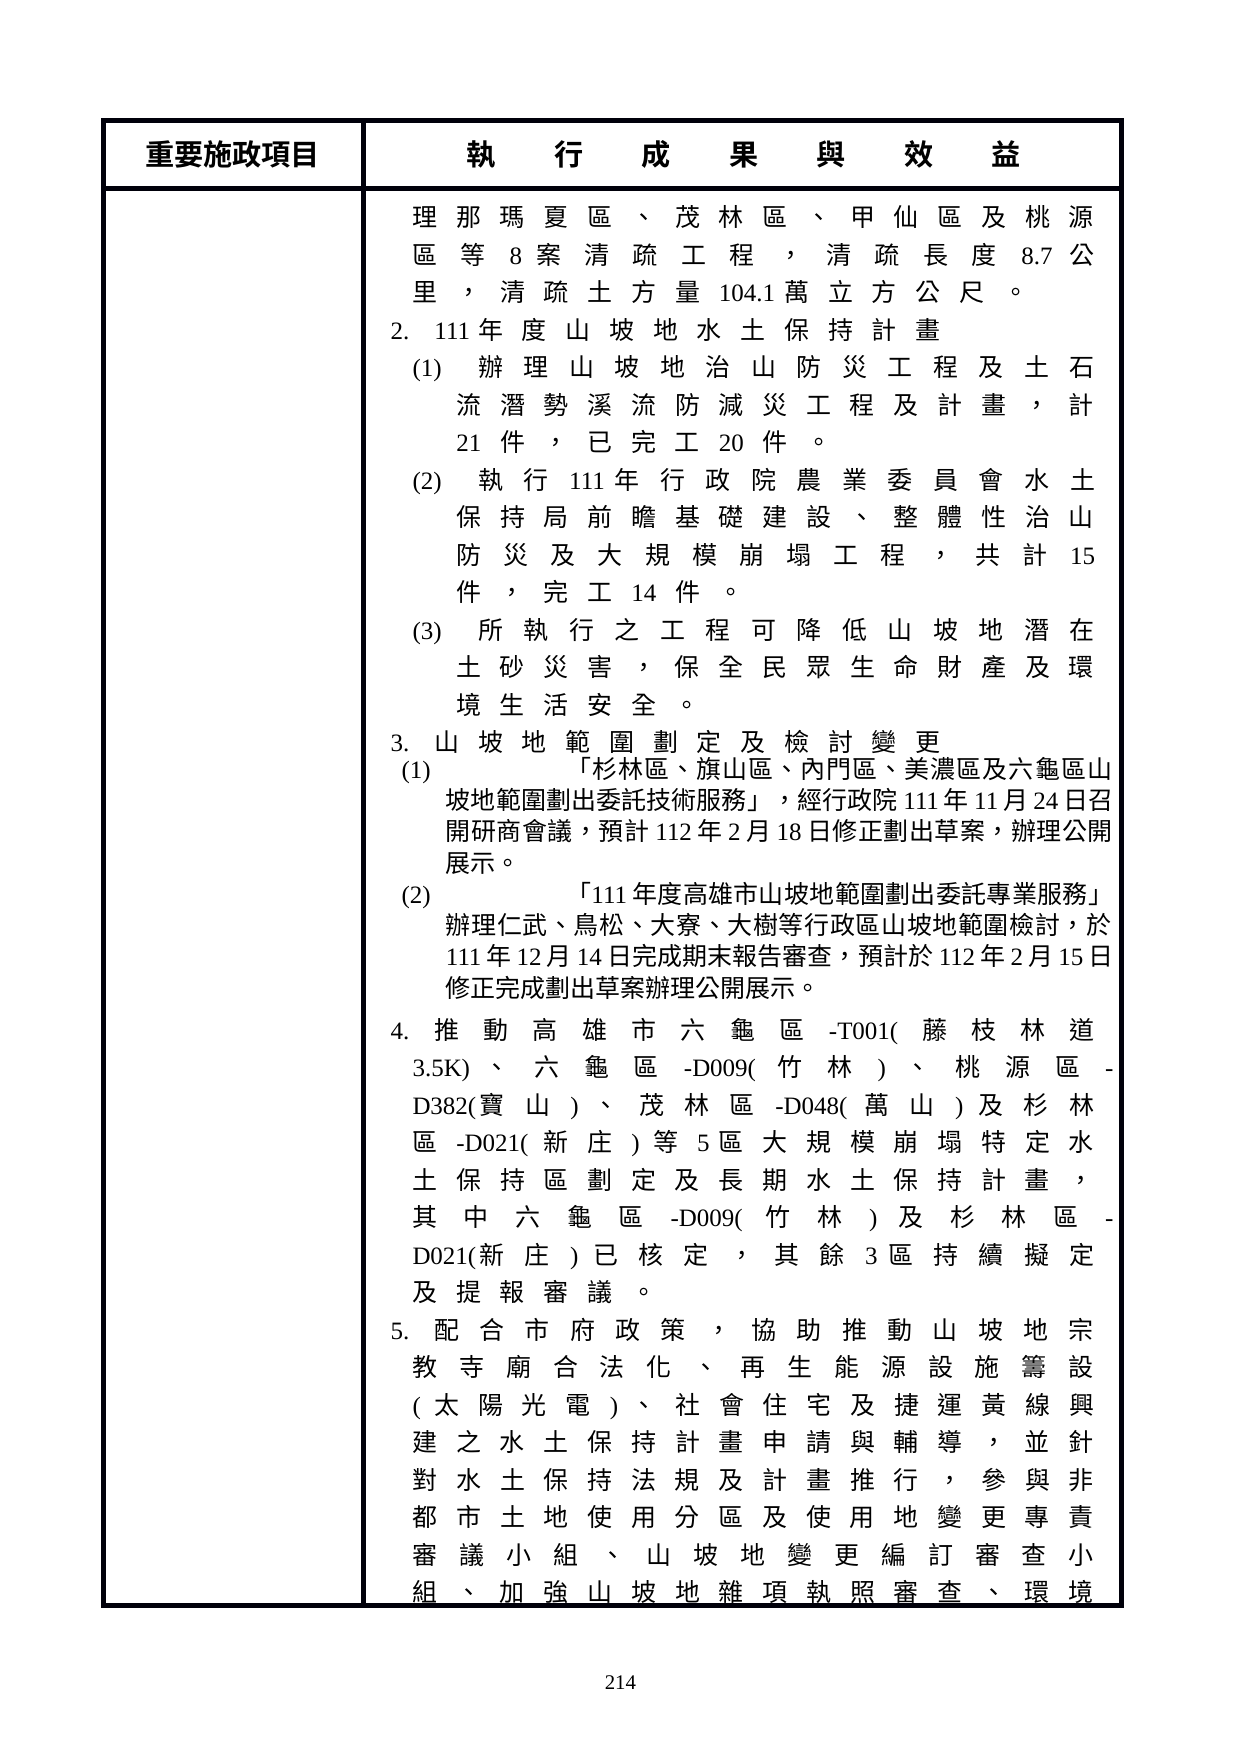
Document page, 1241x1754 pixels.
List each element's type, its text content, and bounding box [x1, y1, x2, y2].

table_cell [106, 191, 361, 1603]
table_header 執 行 成 果 與 效 益 [366, 123, 1119, 186]
table_header 重要施政項目 [106, 123, 361, 186]
table_cell 1.簡化公文管理流程，提升公文時效，全年總收文計7萬5,094，發文計 4萬4,222 件，公文歸檔計10萬9,426件（含存查）。 2.為提升公文處理品質，辦理公文講習 2 梯次，並舉辦公文檢查，共檢查984 件。 3.全年重要政令宣導共132件。 1.加強列管案件處理，全年專案管制案件計有： (1)市長信箱：1,504案。 (2)局處長電子信箱案件：215 案。 (3)人民陳情案：1萬3,180 案。 (4)市容查報案： 282 案。 2.管考施政計畫府管工程共計12案，每月準時彙整、提報工程進度管制表，以確實掌握各案辦理情形並適時解決相關問題。 1.依據「政府採購法」開標（含2次及以上招標）734件、議價（含評選及變更設計）226件、比價（公開取得）48件，共計1,008次。 2.為加強車輛與油料之調派及管理，依規定建立公務車輛採加油卡加油等方案，有效節約能源及撙節公務預算。 3.強力宣導並實施節能減碳各類措施，完成辦公室內外省電燈具之更換，確實達到省電、省水及省油之節能減碳效應。 4.優先採購符合節能標章、環保標章等設備，達成率100%。 愛河支流寶珠溝排水氨氮削減規劃設計及監造計畫 總經費995萬元，本案辦理規劃及基本設計、細部設計作業期程約8個月，工程施工15個月(含3個月試運轉)，已完成基本設計核定，將待現況寶珠溝截流工程效益，視需求啟動工程。 愛河沿線污水截流系統污水管線檢視及整建計畫(二期) 總經費2億608萬，於111年8月竣工，翻修2482.61公尺。 高雄市後勁溪(惠豐橋至興中制水閘門段)水質改善-青埔溝水質淨化現地處理工程 總經費2億2,319萬元，於108年8月完成試運轉，水質檢測結果均符合契約要求，109年2月20日正式進入3年成效評估，預計112年2月完成，後續由本局操作管理。 促進民間參與高雄市鳳山溪污水處理廠放流水回收再利用示範案之興建、移轉、營運（BTO）計畫建設服務費 111年營運服務費編例1億665萬元，目前處理效能穩定。 高雄市楠梓區污水下水道系統BOT案委託民間建設營運服務費 111年營運服務費編列6億6,654萬元，現展開32年營運期間，目前處理效能穩定，符合放流水標準。 楠梓污水下水道系統BOT案專案管理服務技術案(第五期) 111年營運服務費編列1,000萬元，本計畫係配合楠梓BOT案委託專案管理顧問，持續督導民間機構履約執行。 高雄污水區第六期實施計畫 總經費69億8402.4萬元，完成污水管線埋設926公里，用戶接管戶數37萬9,322戶。 臨海污水區第三期實施計畫 總經費63億7,910萬元，完成污水管線埋設63公里940公尺。 楠梓污水區(蚵仔寮、大社、仁武、及鳳山厝區域)第一期實施計畫總經費8億6592萬元，完成污水管線埋設25公里010公尺，用戶接管戶數1,203戶。 鳳山溪污水區第五期實施計畫 總經費30億9,504萬元，完成污水管線埋設304公里510公尺，用戶接管戶數104,468戶。 旗美污水區第三期實施計畫 總經費3億9,357萬元，完成污水管線埋設75公里480公尺，用戶接管戶數4,533戶。 岡山橋頭污水區第二期實施計畫 總經費22億9,484萬元，完成污水管線埋設120公里760公尺，用戶接管戶數15,236戶。 大樹污水區第三期實施計畫 總經費6億7,499萬元，完成污水管線埋設24公里300公尺，用戶接管戶數3,399戶。 高雄市楠梓污水下水道系統BOT案 總經費35億5,700萬元，完成污水管線埋設186公里270公尺，用戶接管戶數48,963戶。 前鎮漁港下水道系統整建統包工程 總經費14億3,500萬元，完成排水側溝7,890公尺、箱涵1,563公尺、管函1,008公尺、污水工作井107處、污水管線推進5,640公尺、污水聯通管4,201公尺。預計112年6月完工。 輔導建築物地下層既有化糞池廢除或改設為污水坑補助計畫 111年編列2,500千元(含委託技師公會評估審查及勘查費用1,000千元)，111年第一階段現場勘查78件(累計1,975件) ，第二階段資格圖說審查申請34件(累計181件) ，第三階段書面審查及完工29件(累計101件)，111年度補助案件共373.6萬元(累計1100.2萬元)。 中區污水處理廠功能提升及設施改善計畫 總經費10億9,841萬元，採分年辦理中區廠設備汰換，111年完成設備汰換旗津抽站電力改善、進水馬達1組更換、放流馬達1組更換及前處理洗砂機4組更新。 民間參與高雄市臨海污水處理廠暨放流水回收再利用BTO計畫(辦理再生水廠及輸水管線、取水管線、專案管理費等) 總經費45億5,200萬元整，第一期建設污水廠日處理量為5.5萬噸，可產生3.3萬噸再生水，已於110年12月正式營運供應再生水予臨海工業區內中鋼、中油、李長榮化工、李長榮科技及中石化等5家，為地區水資源再挹注每日3.3萬噸之活水，並榮獲111年國家永續發展獎獎項。 高雄市鳳山水資源中心專用下水道系統遠端水質監測系統及廠內增置異常水入流處理設施。 總經費1億530萬元，於111年8月完工。 內政部營建署補助辦理北高雄再生水計畫 已辦理橋頭及楠梓再生水案規劃，勞務規劃費約1617萬元，111年預算232萬元，採促參BTO案辦理，橋頭再生水案已完成可行性評估及先期規劃，並於111年10月完成招商進入興建期，興建費用約43億元(將於完工後分年支付)，預計115年供應每日3萬噸再生水給台積電公司；楠梓再生水案尚在辦理可行性評估中。 為辦理橋頭再生水案需取得額外用地，預算2.6億元(112年墊付)，已與台糖公司完成協議價購程序並支付相關經費(含地上物補償)。 排水興建工程 總經費1億2,000萬元，共執行「高雄市鳳山區曹公圳放流管安裝及環境改善工程」等58件工程，完工39件，其餘案件執行中。 抽水站設備及抽水機機組更新計畫 總經費2,116萬元，辦理國道末端抽水站功能提升及五甲尾抽水站撈污機更新，預計112年3月完工。 增購抽水機 總經費2,680萬元，辦理12英吋移動式抽水機採購，於111年9月竣工。 高屏溪新威大橋上游段疏濬作業 總經費6,300萬元已執行完成，疏濬土方60萬立方公尺，收入9,774萬7,652元整。 中小排水設施興建修繕及環境維護計畫 111年度編列9,282萬元，成果如下： 補助24區公所辦理道路側溝維護工程經費1,920萬元。 總經費600萬元，補助桃源、茂林及那瑪夏原住民區公所辦理道路側溝維護工程經費各200萬元。 辦理岡山地區、仁武地區、旗山地區等中小排清疏工程及公共排水零星修繕工程，經費3,450萬元。 111年經費3,450萬元，完成清疏長度約128公里580公尺，清除土方量約34,357立方公尺 中小排水設施興建修繕及環境維護計畫 111年編列600萬元補助山地原住民區，計補助桃源、茂林及那瑪夏原住民區公所辦理道路側溝維護工程經費各200萬元。 道路側溝設施興建及維護計畫 111年度編列6,600萬元，辦理岡山區大仁北路353號前排水改善工程等19件，總計完成側溝改善長度5,702公尺。 道路側溝養護工程 111年度編列900萬元，辦理道路側溝排水改善工程，側溝改善計360處。 經濟部水利署第七河川局補助補辦預算辦理111年度水資源基金公益支出 111年度編列320萬元，辦理「旗山區溪州排水護岸修復工程等2案」，改善護岸55公尺。 四十期愛河小Ｋ幹線改建箱涵工程(平均地權基金墊付) 本年度編列375千元歸墊，截至111年已全數歸墊45,967千元。 愛河河堤整建工程(Ｋ幹線出口至Ｄ幹線出口段)(平均地權基金墊付款) 平均地權基金墊付愛河河堤整建工程(Ｋ幹線出口至Ｄ幹線出口段)計211,614千元，111年編列2,782千元歸墊，截至111年已歸墊145,740千元。 雨水下水道檢討規劃及興建改善計畫 111年編列6,520萬元，成果如下： (1) 鼓山區與鹽埕區雨水下水道系統檢討規劃：經費1,352萬元，業於110年12月核定期中報告，已於111年10月核定期末報告。 (2) 左營區雨水下水道系統檢討規劃：經費1,711萬，於110年12月核定期中報告，111年12月13日核定期末報告，112年1月7日營建署修正後備查。 (3) 前鎮區雨水下水道系統檢討規劃：經費2,646萬，於111年4月提送期中報告，預計於112年4月完成。 (4) 湖內(大湖地區)雨水下水道檢討規劃：經費550萬元，期末報告已核定，目前辦理結算驗收中，預計於112年4月完成。 (5) 大樹(九曲堂地區)雨水下水道檢討規劃：經費392萬元，已於111年4月完成。 (6) 茄萣雨水下水道檢討規劃：經費759萬元，期末報告已核定，目前辦理結算驗收中，預計於112年4月完成。 前庄排水改善工程(高雄市大寮區山子頂段3731-1地號等10筆土地) 111年編列1,542萬元，增加土地面積8383m2，已辦理完成。 仁美大排改善工程第一期(高雄市鳥松區美德段547-1地號等6筆土地)6,091,000元。 111年編列609萬元，增加土地面積3493.44m2，已辦理完成。 土庫排水嘉興小排改善工程(高雄市岡山區嘉興段246-1地號等4筆土地) 111年編列297萬元，增加土地面積4266m2，已辦理完成。 曹公新圳排水改善工程第一、二期(高雄市鳥松區育英段1083地號) 使用高雄市政府都市計畫容積移轉代金，111年編列143萬元，增加土地面積145m2，已辦理完成。 拷潭排水中上游治理工程(0K+670~1K+620)(第一期) 111年編列9,263萬元，增加土地面積8709.66m2，已辦理完成。 林園排水治理工程(10k+181~11K+300)(第三之二期) 111年編列1億8,359萬元，增加土地面積26051m2，已辦理完成。 梓官區潭子底抽水站治理工程 111年編列1,173萬元，預計增加土地面積4175.45m2，112年6月底前完成用地取得。 拷潭排水中上游治理工程(1K+620~2K+581)(第二期)。 111年編列9,263萬元，增加土地面積8709.66 m2，已辦理完成。 「旗津海岸線保護工程」養灘後海域地形及潛堤區地下結構物監測委託技術服務案 總經費1億5,395萬元，監測期程109~112年，每年進行兩次監測，111年度第二次監測成果報告，已審查完成。 美濃湖排水泰順橋及其上游治理工程 總經費3億1,238萬元，原渠寬14~18公尺，計劃拓寬為24~60公尺，整治上游護岸約820公尺，目前用地取得及設計作業已完成，後續俟水利署轉正後辦理發包。 燕巢區筆秀排水護岸整治工程(第一期) 總經費6億4,900萬元，期程為110年至114年，111年編列187,495千元，目前辦理情形如下： (1) 第一、二期用地經費260,089千元，都市計畫個案變更經內政部審議，修正後通過，尚未公告。 (2) 第三期用地經費190,000千元，用地已取得。 (3) 第一、二期工程現在辦理細部設計審查中，所需經費(1億9791萬元)若如期獲水利署補助，預計112年12月發包開工，114年7月完工。 高雄市路竹區陷後坑排水(約4K+444處上游段)護岸治理工程 總經費4,630萬元，已辦理2場公聽會，預定增加面積873.34 m2，俟水利署轉為正式工程，中央款入庫後再辦理後續用地取得作業；另本案為預備工程已先行委託工程顧問公司並完成工程設計在案，俟工程轉正後即可辦理工程發包作業。 縣市管河川及區域排水整體改善計畫-第3批次治理規劃及檢討工作計畫 總經費375萬元，辦理情形如下： 高雄市管區域排水福安、竹子門排水治理計畫：辦理福安排水、竹子門排水治理計畫及用地範圍線劃設，治理計畫，於112年1月報水利署審查。 高雄市管區域排水寶珠溝排水系統規劃：廠商已提送修正版規劃報告書，審查中。 辦理高雄市管區域排水大遼、牛食坑、潭子底排水系統規劃檢討及治理計畫 總經費579萬元，於111年12月核定成果報告，預計112年4月上旬提送治理計畫。 辦理高雄市管區域排水鹽水港溪排水系統規劃及治理計畫 總經費389萬元，本案治理計畫(含用地範圍線等)，目前修正中，預計112年年底前結案。 水環境建設-縣市管河川及區域排水整體改善計畫-高雄市生態檢核工作計畫 總經費1,030萬元，計畫內容主要辦理經濟部水利署所核定之治理工程及應急工程之各階段生態檢核作業，目前已完成145件生態檢核作業(提報88件、設計29件、施工23件及維管5件)，已於12月底結案。 美濃排水中下游段整建工程 總經費6,800萬元，拓寬美濃排水中下游段河道至15公尺(原河道約8~10公尺)，改善長度約500公尺，已於111年8月完工。 橋頭區鹽埔橋旁新設抽水站治理工程 總經費8,500萬元，興建抽水站1座，預計112年4月完工。 岡山區石螺潭排水治理工程(第二期) 總經費8,507萬元，將明渠改建為箱涵(長度1,156公尺)，預計112年6月完工。 後勁溪排水仁武橋~高速公路橋瓶頸段治理工程 總經費為1億2,200萬元，現況渠寬28公尺，計畫渠寬40公尺，於111年12月開工，預計112年10月完工。 後勁溪排水台塑仁武廠工業區瓶頸段治理工程 總經費3億3,400萬元，計劃由原渠寬30~38公尺拓寬至40公尺，分二標補助，第一標於110年12月完成，第二標於111年7月完工。 美濃湖排水泰順橋及其上游治理工程 總經費1億1,900萬，計劃整治上游護岸約820公尺，並將原渠寬14~18公尺，拓寬為24~60公尺，已完成用地取得及設計作業，後續俟水利署轉正後辦理發包。 旗山區第五號排水治理工程(第二期) 總經費2,755萬元，改善五號排水(竹峰寺至民生二街)河道蜿蜒、斷面不足問題，改善長度約170公尺，於110年10月完工。 拷潭排水中上游治理工程(0K+670~1K+620)(第一期) 總經費1億9,000萬元，排水現況寬為8公尺，計畫拓寬為14公尺，改善長度1,170公尺，於110年10月開工，預計112年4月完工。 .梓官區潭子底抽水站治理工程 總經費1億2,000萬元，興建抽水站體1座，調節池1座，抽水機2台(目前共6cms，預計後擴至12cms)，預計112年3月開工，113年底完工。 拷潭排水中上游治理工程(1K+620~2K+581)(第二期) 總經費2億3,000萬元，排水現況寬為5公尺，計畫拓寬為10公尺，整治長度1,922公尺，已於110年10月開工，鎮潭橋瓶頸段已於111年4月底前完成河道拓寬及橋樑改建，整體工程預計112年6月完工。 林園排水左岸整治工程 總經費4,560萬元，計劃將林園排水台25縣旁護岸基礎補強加固，避免河道沖刷造成護岸基腳掏空，於111年2月完工。 北屋排水及草潭埤滯洪池治理工程 總經費1億6,758萬，草潭埤滯洪池分南北埤，預計112年1月完成北埤滯洪池，另南埤受地政局土開處拆遷進度影響，預計112年8月完工。 後勁溪中山高速公路橋下方護岸治理工程 總經費6億5千萬元，橋梁現況跨距43公尺，橋下方護岸現況寬度37公尺，計畫渠寬40公尺，橋梁亦配合拓寬，本案由高公局辦理，預計114年12月底完工。 楠梓區廣昌排水滯洪池治理工程。 總經費9,000萬元，增設滯洪池，可分流部分廣昌排水流量，減其負擔，已於111年9月開工，預定112年10月完工。 高雄市政府生態檢核暨相關工作計畫 總經費711萬元，成立水環境改善輔導顧問團，辦理公民參與、資料收集、評比、生態調查、生態檢核及其他指定工作等作業勞務案，目前已完成27件生態檢核作業(提報11件、設計5件、施工1件及維管10件)，已於111年12月結案。 楠梓區援中路抽水站工程 總經費4,800萬，設置2台1.5cms抽水機組，於111年12月完工。 楠梓區藍昌路雨水下水道及側溝排水改善工程 總經費1,329萬，箱涵改建長度87公尺，新增道路側溝230公尺，於111年8月完工。 鹽埕區北斗抽水站工程 總經費1.6億元，預計增設6cms抽水站體一座(先期裝設6cms抽水機組，再爭取經費增加備載2cms抽水機，最大可達8cms)，已於111年3月開工，預計112年9月完工。 鹽埕區蓬萊路排水幹線改善工程(第二期) 總經費8,128萬元，新建箱涵115.5公尺(W*H=6*1.8M)，已於111年11月開工，預計113年1月完工。 鳳山區新富路排水改善工程 總經費3500萬元，將既有破損雨水涵管改建2.1公尺*1.5公尺雨水箱涵，長度約433公尺，於110年11開工，已於112年1月完工。 三民區中華路一帶(建國路-幸福川)排水改善工程 總經費3,050萬元，改建既有箱涵擴大排水斷面、增設4組抽水機組(60HP 16")與新設二處抽水井，於111年1月開工，預計112年5月完工，完成後可改善三民市場一帶積淹水情形。 左營區大中二路與文慈路排水改善工程 總經費2,645萬元，將原有RCP管束縮段改建成雨水箱涵，並保留該段道路側溝增加分流，以加強大中二路沿線排水功能，已於111年6月開工，預計112年7月完工。 雨水下水道系統維護工程 111年編列1,750萬元持續辦理雨水下水道修繕，已完成160處雨水箱涵修復。 雨水下水道系統清疏檢視 111年編列經費7,291萬元，完成清疏長度約24公里288公尺，清除土方量約1萬1,379立方公尺。 中小排水清疏工程 111年經費3,450萬元，完成清疏長度約128公里580公尺，清除土方量約34,357立方公尺。 區域排水清疏及設施維護工程 111年編列經費8,500萬元，完成清疏長度107公里，清除土方量約136,000立方公尺。 「山坡地水土保持計畫」總經費6,000萬元，辦理事項如下： 土石流暨大規模崩塌防災111年度辦理自主防災社區兵棋推演20場次、精進實作6場次、17區山崩地滑地質敏感區說明會、3場教育訓練。 野溪清疏111年補助爭取9,190萬元，辦理那瑪夏區、茂林區、甲仙區及桃源區等8案清疏工程，清疏長度8.7公里，清疏土方量104.1萬立方公尺。 111年度山坡地水土保持計畫 辦理山坡地治山防災工程及土石流潛勢溪流防減災工程及計畫，計21件，已完工20件。 執行111年行政院農業委員會水土保持局前瞻基礎建設、整體性治山防災及大規模崩塌工程，共計15件，完工14件。 所執行之工程可降低山坡地潛在土砂災害，保全民眾生命財產及環境生活安全。 山坡地範圍劃定及檢討變更 「杉林區、旗山區、內門區、美濃區及六龜區山坡地範圍劃出委託技術服務」，經行政院111年11月24日召開研商會議，預計112年2月18日修正劃出草案，辦理公開展示。 「111年度高雄市山坡地範圍劃出委託專業服務」辦理仁武、鳥松、大寮、大樹等行政區山坡地範圍檢討，於111年12月14日完成期末報告審查，預計於112年2月15日修正完成劃出草案辦理公開展示。 推動高雄市六龜區-T001(藤枝林道3.5K)、六龜區-D009(竹林)、桃源區-D382(寶山)、茂林區-D048(萬山)及杉林區-D021(新庄)等5區大規模崩塌特定水土保持區劃定及長期水土保持計畫，其中六龜區-D009(竹林)及杉林區-D021(新庄)已核定，其餘3區持續擬定及提報審議。 配合市府政策，協助推動山坡地宗教寺廟合法化、再生能源設施籌設(太陽光電)、社會住宅及捷運黃線興建之水土保持計畫申請與輔導，並針對水土保持法規及計畫推行，參與非都市土地使用分區及使用地變更專責審議小組、山坡地變更編訂審查小組、加強山坡地雜項執照審查、環境影響評估審查、宗教事務輔導小組會議。 水利局及所屬單位已依「行政院及所屬各機關風險管理及危機處理作業原則」，將風險管理(含內部控制)融入日常作業與決策運作，考量可能影響目標達成之風險，據以擇選合宜可行之策略及設定水利局之目標(含關鍵策略目標)，並透過辨識及評估風險，採取內部控制(相關稽察於111年8月7日簽結)或其他處理機制(如每週工程督導會報等)，以合理確保達成施政目標。 [366, 191, 1119, 1603]
